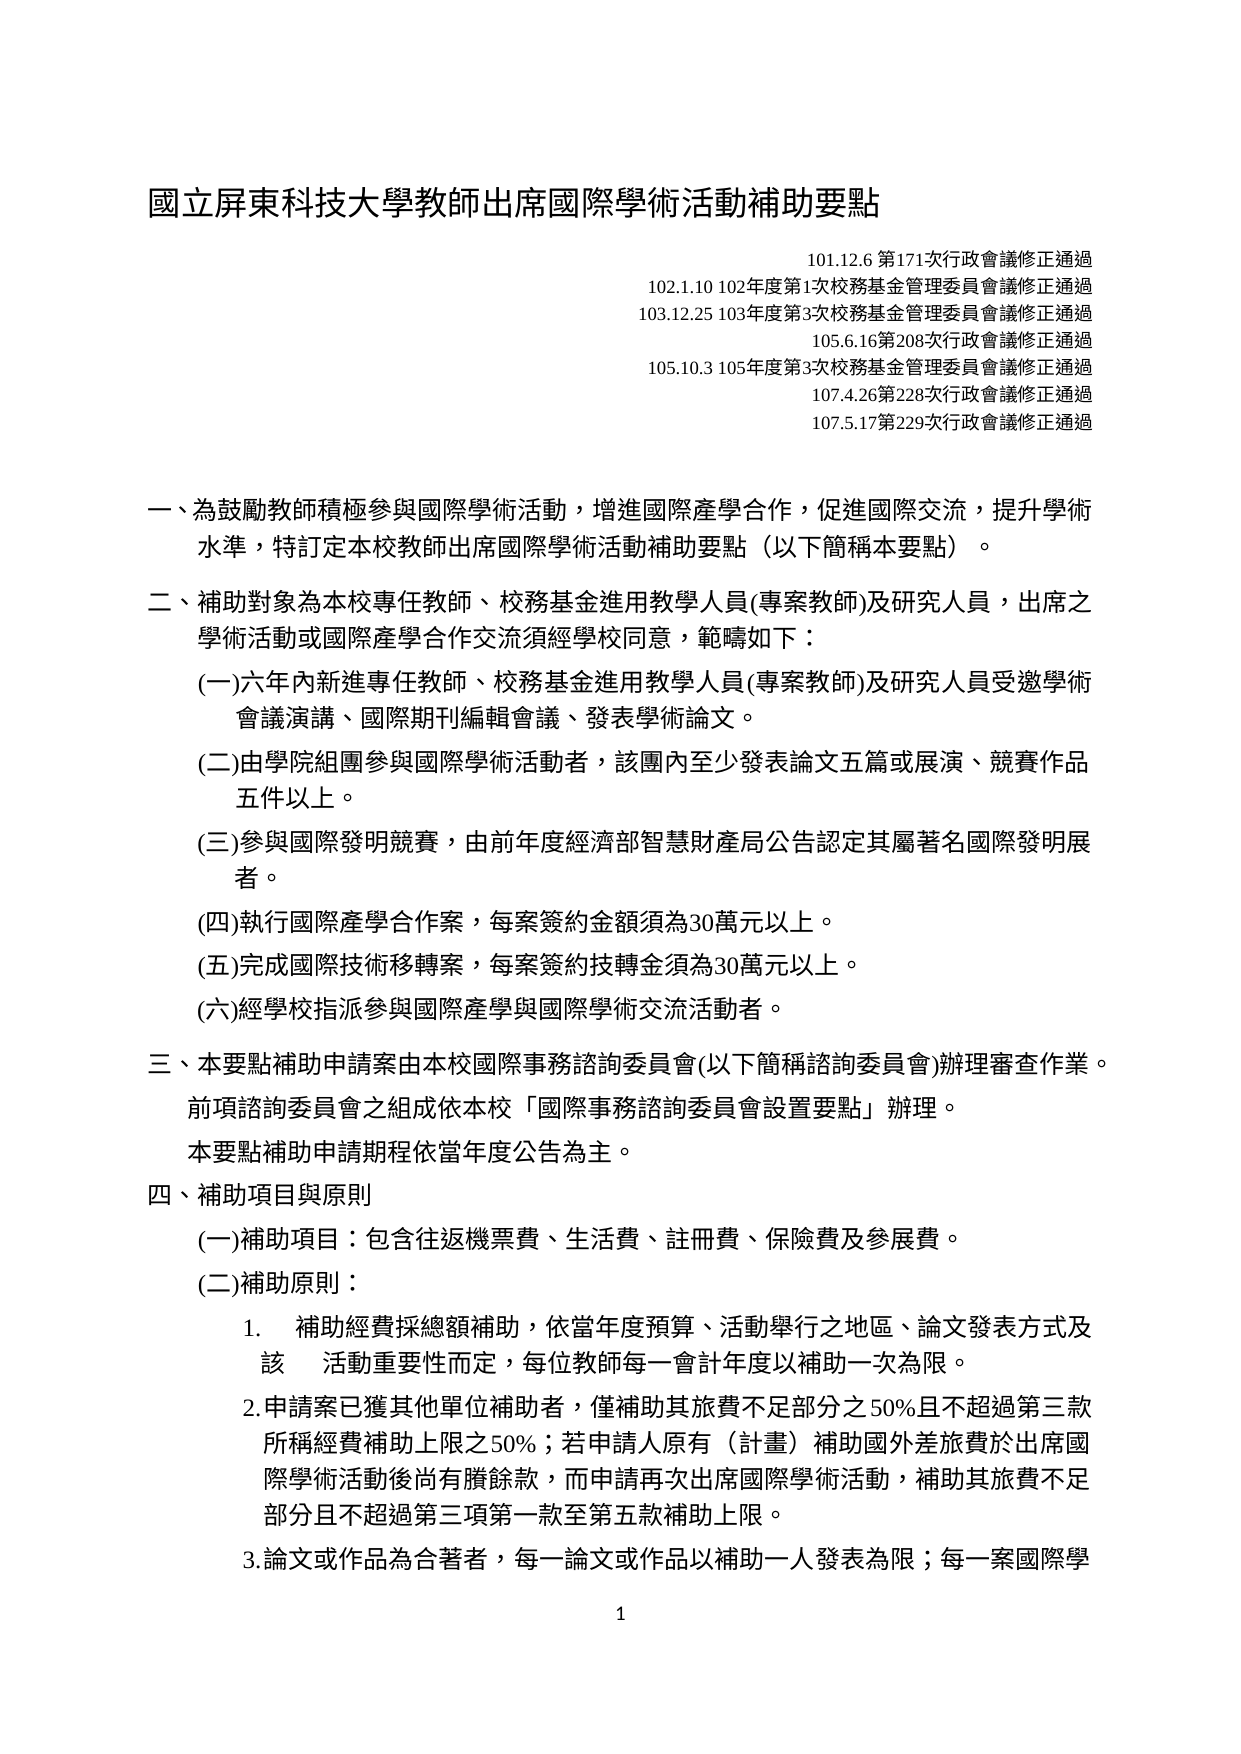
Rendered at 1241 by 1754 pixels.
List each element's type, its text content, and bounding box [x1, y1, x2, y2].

text (六)經學校指派參與國際產學與國際學術交流活動者。 [148, 989, 1092, 1026]
list 申請案已獲其他單位補助者，僅補助其旅費不足部分之50%且不超過第三款所稱經費補助上限之50%；若申請人原有（計畫）補助國外差旅費於出席國際學術活動後尚有賸餘款，而申請再次出席國際學術活動，補助其旅費不足部分且不超過第三項第一款至第五款補助上限。 [242, 1387, 1092, 1532]
text 本要點補助申請期程依當年度公告為主。 [148, 1132, 1092, 1168]
text 103.12.25 103年度第3次校務基金管理委員會議修正通過 [148, 298, 1092, 326]
text 105.6.16第208次行政會議修正通過 [148, 326, 1092, 353]
text 二、補助對象為本校專任教師、校務基金進用教學人員(專案教師)及研究人員，出席之學術活動或國際產學合作交流須經學校同意，範疇如下： [148, 582, 1092, 654]
text 前項諮詢委員會之組成依本校「國際事務諮詢委員會設置要點」辦理。 [148, 1088, 1092, 1124]
text 107.5.17第229次行政會議修正通過 [148, 407, 1092, 434]
list 補助項目：包含往返機票費、生活費、註冊費、保險費及參展費。 [198, 1219, 1092, 1256]
text 101.12.6 第171次行政會議修正通過 [148, 244, 1092, 271]
text (五)完成國際技術移轉案，每案簽約技轉金須為30萬元以上。 [148, 946, 1092, 982]
text 四、補助項目與原則 [148, 1176, 1092, 1212]
text (二)由學院組團參與國際學術活動者，該團內至少發表論文五篇或展演、競賽作品五件以上。 [198, 742, 1092, 814]
text 一、為鼓勵教師積極參與國際學術活動，增進國際產學合作，促進國際交流，提升學術水準，特訂定本校教師出席國際學術活動補助要點（以下簡稱本要點）。 [148, 491, 1092, 563]
text (四)執行國際產學合作案，每案簽約金額須為30萬元以上。 [148, 902, 1092, 938]
text (一)六年內新進專任教師、校務基金進用教學人員(專案教師)及研究人員受邀學術會議演講、國際期刊編輯會議、發表學術論文。 [198, 662, 1092, 734]
text 102.1.10 102年度第1次校務基金管理委員會議修正通過 [148, 271, 1092, 298]
text (三)參與國際發明競賽，由前年度經濟部智慧財產局公告認定其屬著名國際發明展者。 [197, 822, 1092, 894]
text 107.4.26第228次行政會議修正通過 [148, 380, 1092, 407]
text 國立屏東科技大學教師出席國際學術活動補助要點 [148, 177, 1092, 225]
list 論文或作品為合著者，每一論文或作品以補助一人發表為限；每一案國際學 [242, 1539, 1092, 1576]
text 105.10.3 105年度第3次校務基金管理委員會議修正通過 [148, 353, 1092, 380]
text 三、本要點補助申請案由本校國際事務諮詢委員會(以下簡稱諮詢委員會)辦理審查作業。 [148, 1044, 1092, 1081]
list 補助原則： [198, 1263, 1092, 1299]
list 補助經費採總額補助，依當年度預算、活動舉行之地區、論文發表方式及該 活動重要性而定，每位教師每一會計年度以補助一次為限。 [242, 1307, 1092, 1379]
